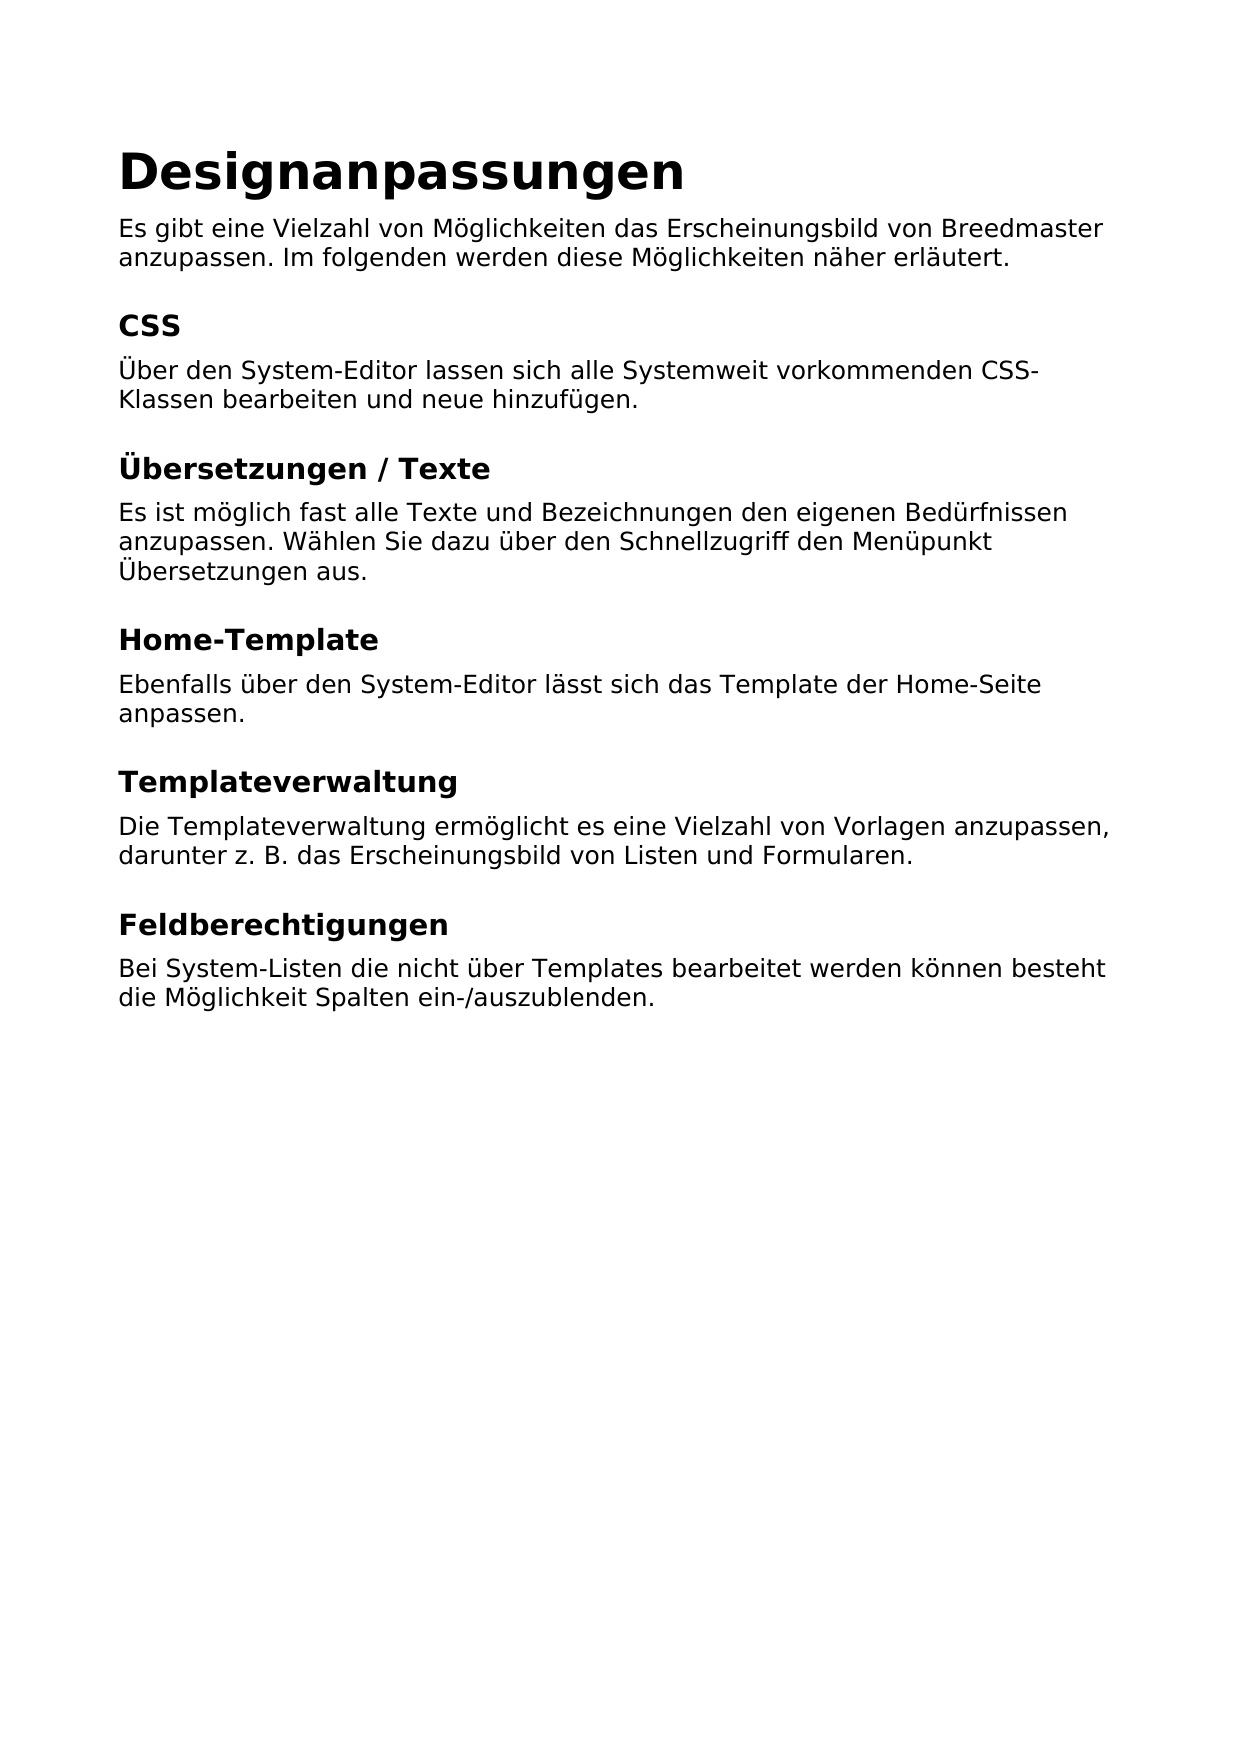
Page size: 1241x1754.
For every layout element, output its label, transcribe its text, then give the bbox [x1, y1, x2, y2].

text Ebenfalls über den System-Editor lässt sich das Template der Home-Seite anpassen. [118, 670, 1122, 728]
text Die Templateverwaltung ermöglicht es eine Vielzahl von Vorlagen anzupassen, darunter z. B. das Erscheinungsbild von Listen und Formularen. [118, 812, 1122, 871]
subtitle CSS [118, 310, 1122, 344]
subtitle Feldberechtigungen [118, 908, 1122, 942]
subtitle Templateverwaltung [118, 766, 1122, 800]
text Es gibt eine Vielzahl von Möglichkeiten das Erscheinungsbild von Breedmaster anzupassen. Im folgenden werden diese Möglichkeiten näher erläutert. [118, 214, 1122, 272]
subtitle Home-Template [118, 623, 1122, 657]
text Es ist möglich fast alle Texte und Bezeichnungen den eigenen Bedürfnissen anzupassen. Wählen Sie dazu über den Schnellzugriff den Menüpunkt Übersetzungen aus. [118, 498, 1122, 586]
text Über den System-Editor lassen sich alle Systemweit vorkommenden CSS-Klassen bearbeiten und neue hinzufügen. [118, 356, 1122, 414]
text Bei System-Listen die nicht über Templates bearbeitet werden können besteht die Möglichkeit Spalten ein-/auszublenden. [118, 954, 1122, 1013]
subtitle Designanpassungen [118, 143, 1122, 201]
subtitle Übersetzungen / Texte [118, 452, 1122, 486]
